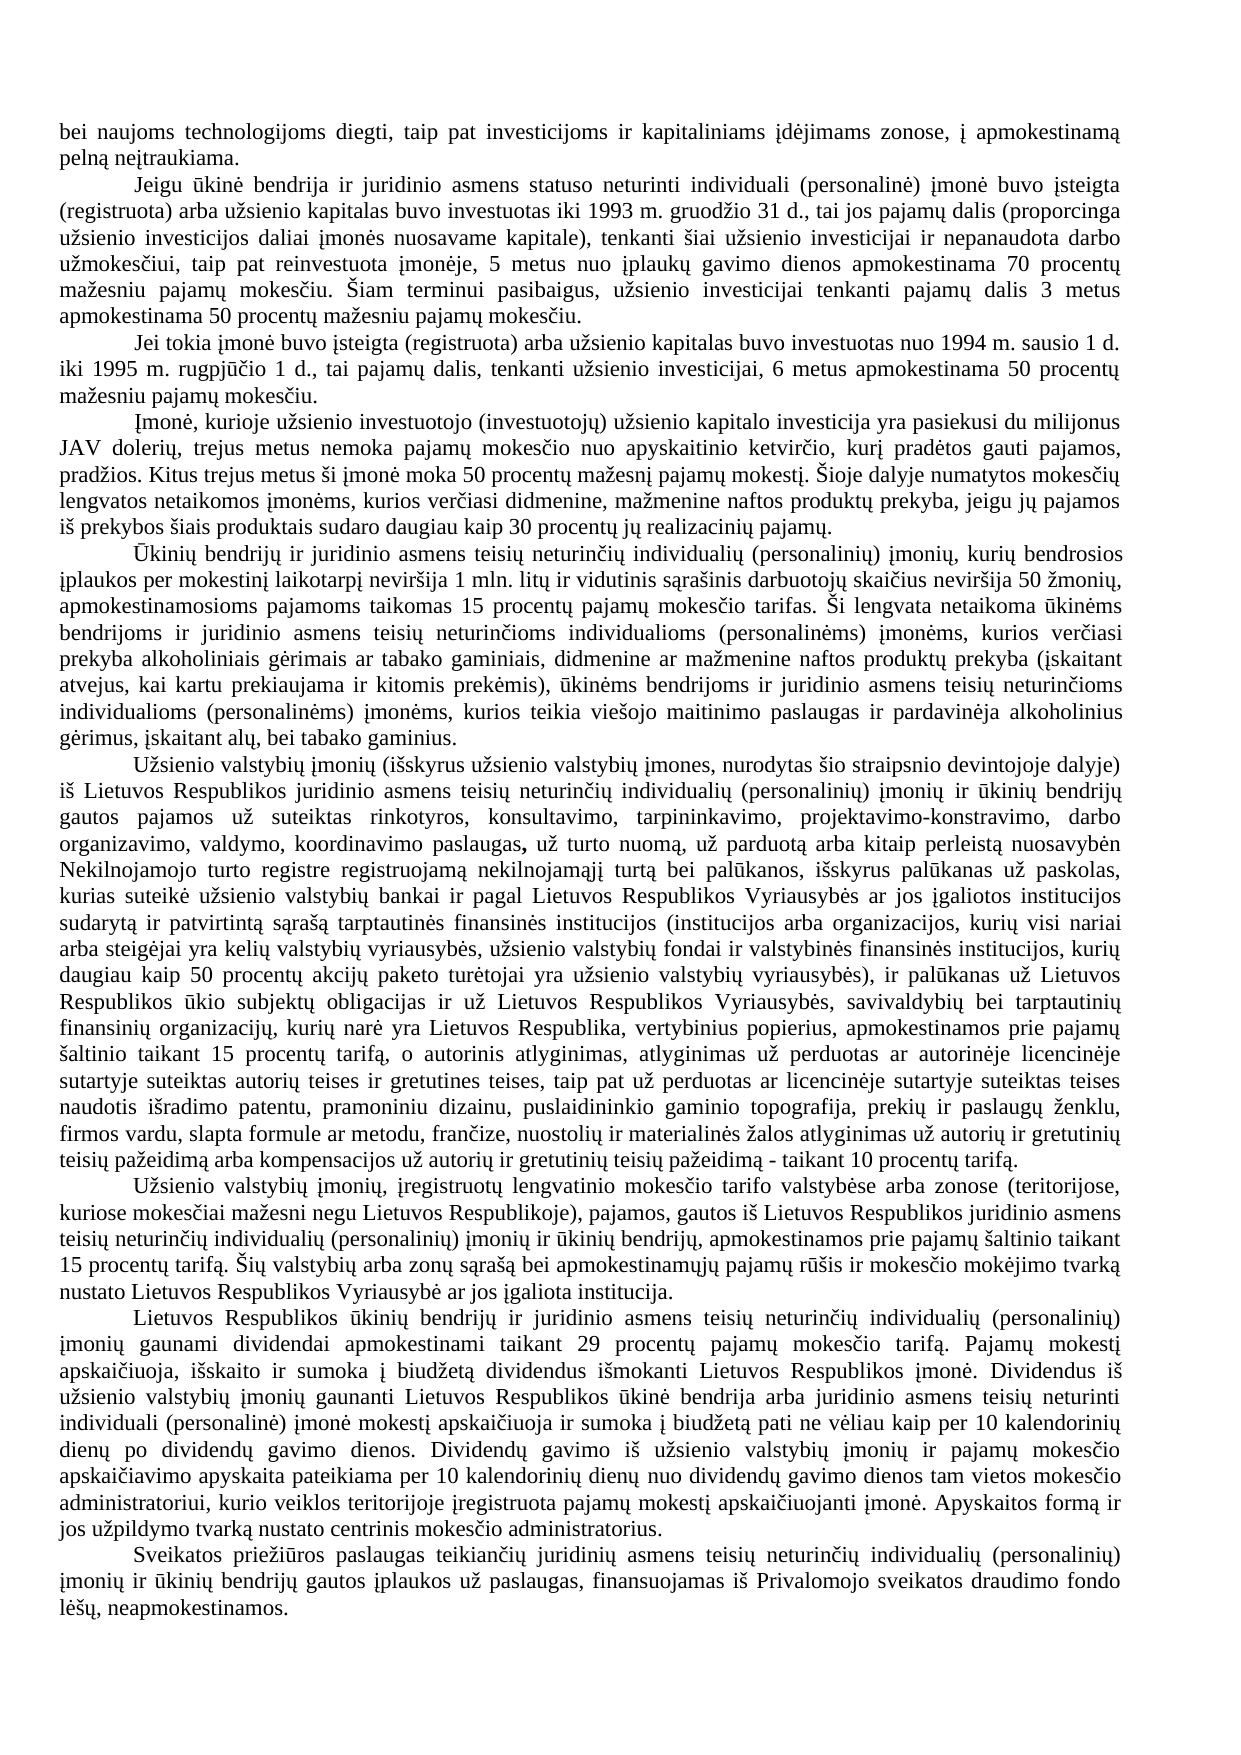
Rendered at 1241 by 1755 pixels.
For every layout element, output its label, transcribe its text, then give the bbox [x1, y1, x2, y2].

text bei naujoms technologijoms diegti, taip pat investicijoms ir kapitaliniams įdėjimams zonose, į apmokestinamą pelną neįtraukiama. [59, 118, 1122, 171]
text Ūkinių bendrijų ir juridinio asmens teisių neturinčių individualių (personalinių) įmonių, kurių bendrosios įplaukos per mokestinį laikotarpį neviršija 1 mln. litų ir vidutinis sąrašinis darbuotojų skaičius neviršija 50 žmonių, apmokestinamosioms pajamoms taikomas 15 procentų pajamų mokesčio tarifas. Ši lengvata netaikoma ūkinėms bendrijoms ir juridinio asmens teisių neturinčioms individualioms (personalinėms) įmonėms, kurios verčiasi prekyba alkoholiniais gėrimais ar tabako gaminiais, didmenine ar mažmenine naftos produktų prekyba (įskaitant atvejus, kai kartu prekiaujama ir kitomis prekėmis), ūkinėms bendrijoms ir juridinio asmens teisių neturinčioms individualioms (personalinėms) įmonėms, kurios teikia viešojo maitinimo paslaugas ir pardavinėja alkoholinius gėrimus, įskaitant alų, bei tabako gaminius. [59, 540, 1124, 751]
text Užsienio valstybių įmonių (išskyrus užsienio valstybių įmones, nurodytas šio straipsnio devintojoje dalyje) iš Lietuvos Respublikos juridinio asmens teisių neturinčių individualių (personalinių) įmonių ir ūkinių bendrijų gautos pajamos už suteiktas rinkotyros, konsultavimo, tarpininkavimo, projektavimo-konstravimo, darbo organizavimo, valdymo, koordinavimo paslaugas, už turto nuomą, už parduotą arba kitaip perleistą nuosavybėn Nekilnojamojo turto registre registruojamą nekilnojamąjį turtą bei palūkanos, išskyrus palūkanas už paskolas, kurias suteikė užsienio valstybių bankai ir pagal Lietuvos Respublikos Vyriausybės ar jos įgaliotos institucijos sudarytą ir patvirtintą sąrašą tarptautinės finansinės institucijos (institucijos arba organizacijos, kurių visi nariai arba steigėjai yra kelių valstybių vyriausybės, užsienio valstybių fondai ir valstybinės finansinės institucijos, kurių daugiau kaip 50 procentų akcijų paketo turėtojai yra užsienio valstybių vyriausybės), ir palūkanas už Lietuvos Respublikos ūkio subjektų obligacijas ir už Lietuvos Respublikos Vyriausybės, savivaldybių bei tarptautinių finansinių organizacijų, kurių narė yra Lietuvos Respublika, vertybinius popierius, apmokestinamos prie pajamų šaltinio taikant 15 procentų tarifą, o autorinis atlyginimas, atlyginimas už perduotas ar autorinėje licencinėje sutartyje suteiktas autorių teises ir gretutines teises, taip pat už perduotas ar licencinėje sutartyje suteiktas teises naudotis išradimo patentu, pramoniniu dizainu, puslaidininkio gaminio topografija, prekių ir paslaugų ženklu, firmos vardu, slapta formule ar metodu, frančize, nuostolių ir materialinės žalos atlyginimas už autorių ir gretutinių teisių pažeidimą arba kompensacijos už autorių ir gretutinių teisių pažeidimą - taikant 10 procentų tarifą. [59, 751, 1122, 1172]
text Įmonė, kurioje užsienio investuotojo (investuotojų) užsienio kapitalo investicija yra pasiekusi du milijonus JAV dolerių, trejus metus nemoka pajamų mokesčio nuo apyskaitinio ketvirčio, kurį pradėtos gauti pajamos, pradžios. Kitus trejus metus ši įmonė moka 50 procentų mažesnį pajamų mokestį. Šioje dalyje numatytos mokesčių lengvatos netaikomos įmonėms, kurios verčiasi didmenine, mažmenine naftos produktų prekyba, jeigu jų pajamos iš prekybos šiais produktais sudaro daugiau kaip 30 procentų jų realizacinių pajamų. [59, 408, 1122, 540]
text Jeigu ūkinė bendrija ir juridinio asmens statuso neturinti individuali (personalinė) įmonė buvo įsteigta (registruota) arba užsienio kapitalas buvo investuotas iki 1993 m. gruodžio 31 d., tai jos pajamų dalis (proporcinga užsienio investicijos daliai įmonės nuosavame kapitale), tenkanti šiai užsienio investicijai ir nepanaudota darbo užmokesčiui, taip pat reinvestuota įmonėje, 5 metus nuo įplaukų gavimo dienos apmokestinama 70 procentų mažesniu pajamų mokesčiu. Šiam terminui pasibaigus, užsienio investicijai tenkanti pajamų dalis 3 metus apmokestinama 50 procentų mažesniu pajamų mokesčiu. [59, 171, 1122, 329]
text Jei tokia įmonė buvo įsteigta (registruota) arba užsienio kapitalas buvo investuotas nuo 1994 m. sausio 1 d. iki 1995 m. rugpjūčio 1 d., tai pajamų dalis, tenkanti užsienio investicijai, 6 metus apmokestinama 50 procentų mažesniu pajamų mokesčiu. [59, 329, 1122, 408]
text Lietuvos Respublikos ūkinių bendrijų ir juridinio asmens teisių neturinčių individualių (personalinių) įmonių gaunami dividendai apmokestinami taikant 29 procentų pajamų mokesčio tarifą. Pajamų mokestį apskaičiuoja, išskaito ir sumoka į biudžetą dividendus išmokanti Lietuvos Respublikos įmonė. Dividendus iš užsienio valstybių įmonių gaunanti Lietuvos Respublikos ūkinė bendrija arba juridinio asmens teisių neturinti individuali (personalinė) įmonė mokestį apskaičiuoja ir sumoka į biudžetą pati ne vėliau kaip per 10 kalendorinių dienų po dividendų gavimo dienos. Dividendų gavimo iš užsienio valstybių įmonių ir pajamų mokesčio apskaičiavimo apyskaita pateikiama per 10 kalendorinių dienų nuo dividendų gavimo dienos tam vietos mokesčio administratoriui, kurio veiklos teritorijoje įregistruota pajamų mokestį apskaičiuojanti įmonė. Apyskaitos formą ir jos užpildymo tvarką nustato centrinis mokesčio administratorius. [59, 1304, 1122, 1541]
text Sveikatos priežiūros paslaugas teikiančių juridinių asmens teisių neturinčių individualių (personalinių) įmonių ir ūkinių bendrijų gautos įplaukos už paslaugas, finansuojamas iš Privalomojo sveikatos draudimo fondo lėšų, neapmokestinamos. [59, 1541, 1122, 1620]
text Užsienio valstybių įmonių, įregistruotų lengvatinio mokesčio tarifo valstybėse arba zonose (teritorijose, kuriose mokesčiai mažesni negu Lietuvos Respublikoje), pajamos, gautos iš Lietuvos Respublikos juridinio asmens teisių neturinčių individualių (personalinių) įmonių ir ūkinių bendrijų, apmokestinamos prie pajamų šaltinio taikant 15 procentų tarifą. Šių valstybių arba zonų sąrašą bei apmokestinamųjų pajamų rūšis ir mokesčio mokėjimo tvarką nustato Lietuvos Respublikos Vyriausybė ar jos įgaliota institucija. [59, 1172, 1122, 1304]
